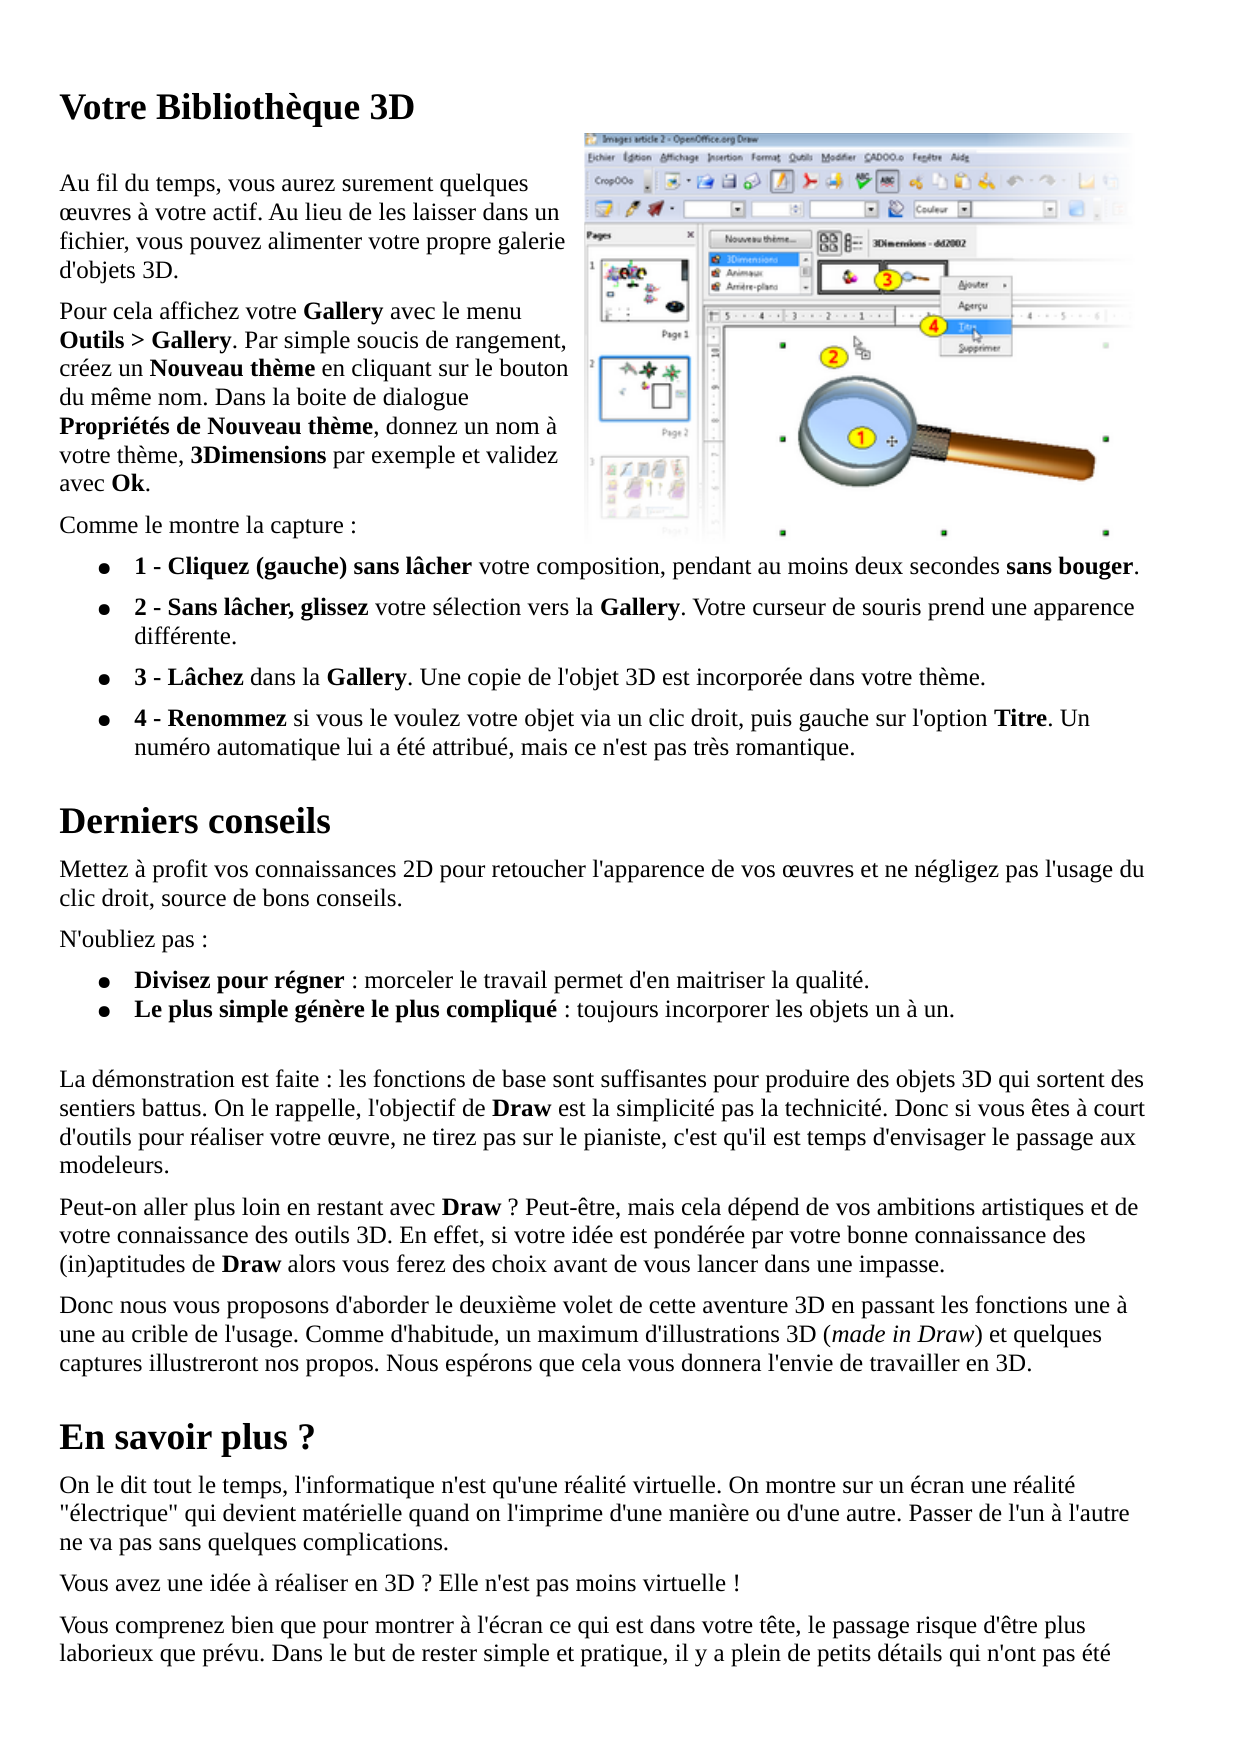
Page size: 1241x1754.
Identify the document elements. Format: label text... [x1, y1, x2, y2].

text La démonstration est faite : les fonctions de base sont suffisantes pour produire des objets 3D qui sortent des sentiers battus. On le rappelle, l'objectif de Draw est la simplicité pas la technicité. Donc si vous êtes à court d'outils pour réaliser votre œuvre, ne tirez pas sur le pianiste, c'est qu'il est temps d'envisager le passage aux modeleurs. [59, 1035, 1152, 1179]
subtitle En savoir plus ? [59, 1414, 1152, 1457]
text Vous comprenez bien que pour montrer à l'écran ce qui est dans votre tête, le passage risque d'être plus laborieux que prévu. Dans le but de rester simple et pratique, il y a plein de petits détails qui n'ont pas été [59, 1610, 1152, 1667]
list Divisez pour régner : morceler le travail permet d'en maitriser la qualité. [97, 965, 1152, 994]
list 3 - Lâchez dans la Gallery. Une copie de l'objet 3D est incorporée dans votre thème. [97, 662, 1152, 691]
text N'oubliez pas : [59, 924, 1152, 953]
list Le plus simple génère le plus compliqué : toujours incorporer les objets un à un. [97, 994, 1152, 1023]
text Peut-on aller plus loin en restant avec Draw ? Peut-être, mais cela dépend de vos ambitions artistiques et de votre connaissance des outils 3D. En effet, si votre idée est pondérée par votre bonne connaissance des (in)aptitudes de Draw alors vous ferez des choix avant de vous lancer dans une impasse. [59, 1192, 1152, 1278]
picture [584, 133, 1136, 545]
text Au fil du temps, vous aurez surement quelques œuvres à votre actif. Au lieu de les laisser dans un fichier, vous pouvez alimenter votre propre galerie d'objets 3D. [59, 168, 584, 283]
text Pour cela affichez votre Gallery avec le menu Outils > Gallery. Par simple soucis de rangement, créez un Nouveau thème en cliquant sur le bouton du même nom. Dans la boite de dialogue Propriétés de Nouveau thème, donnez un nom à votre thème, 3Dimensions par exemple et validez avec Ok. [59, 296, 584, 497]
text Donc nous vous proposons d'aborder le deuxième volet de cette aventure 3D en passant les fonctions une à une au crible de l'usage. Comme d'habitude, un maximum d'illustrations 3D (made in Draw) et quelques captures illustreront nos propos. Nous espérons que cela vous donnera l'envie de travailler en 3D. [59, 1290, 1152, 1377]
text On le dit tout le temps, l'informatique n'est qu'une réalité virtuelle. On montre sur un écran une réalité "électrique" qui devient matérielle quand on l'imprime d'une manière ou d'une autre. Passer de l'un à l'autre ne va pas sans quelques complications. [59, 1470, 1152, 1556]
text Vous avez une idée à réaliser en 3D ? Elle n'est pas moins virtuelle ! [59, 1568, 1152, 1597]
text Comme le montre la capture : [59, 510, 584, 538]
subtitle Votre Bibliothèque 3D [59, 84, 1152, 127]
subtitle Derniers conseils [59, 798, 1152, 842]
text Mettez à profit vos connaissances 2D pour retoucher l'apparence de vos œuvres et ne négligez pas l'usage du clic droit, source de bons conseils. [59, 854, 1152, 912]
list 1 - Cliquez (gauche) sans lâcher votre composition, pendant au moins deux secondes sans bouger. [97, 551, 1152, 580]
list 4 - Renommez si vous le voulez votre objet via un clic droit, puis gauche sur l'option Titre. Un numéro automatique lui a été attribué, mais ce n'est pas très romantique. [97, 703, 1152, 761]
list 2 - Sans lâcher, glissez votre sélection vers la Gallery. Votre curseur de souris prend une apparence différente. [97, 592, 1152, 650]
